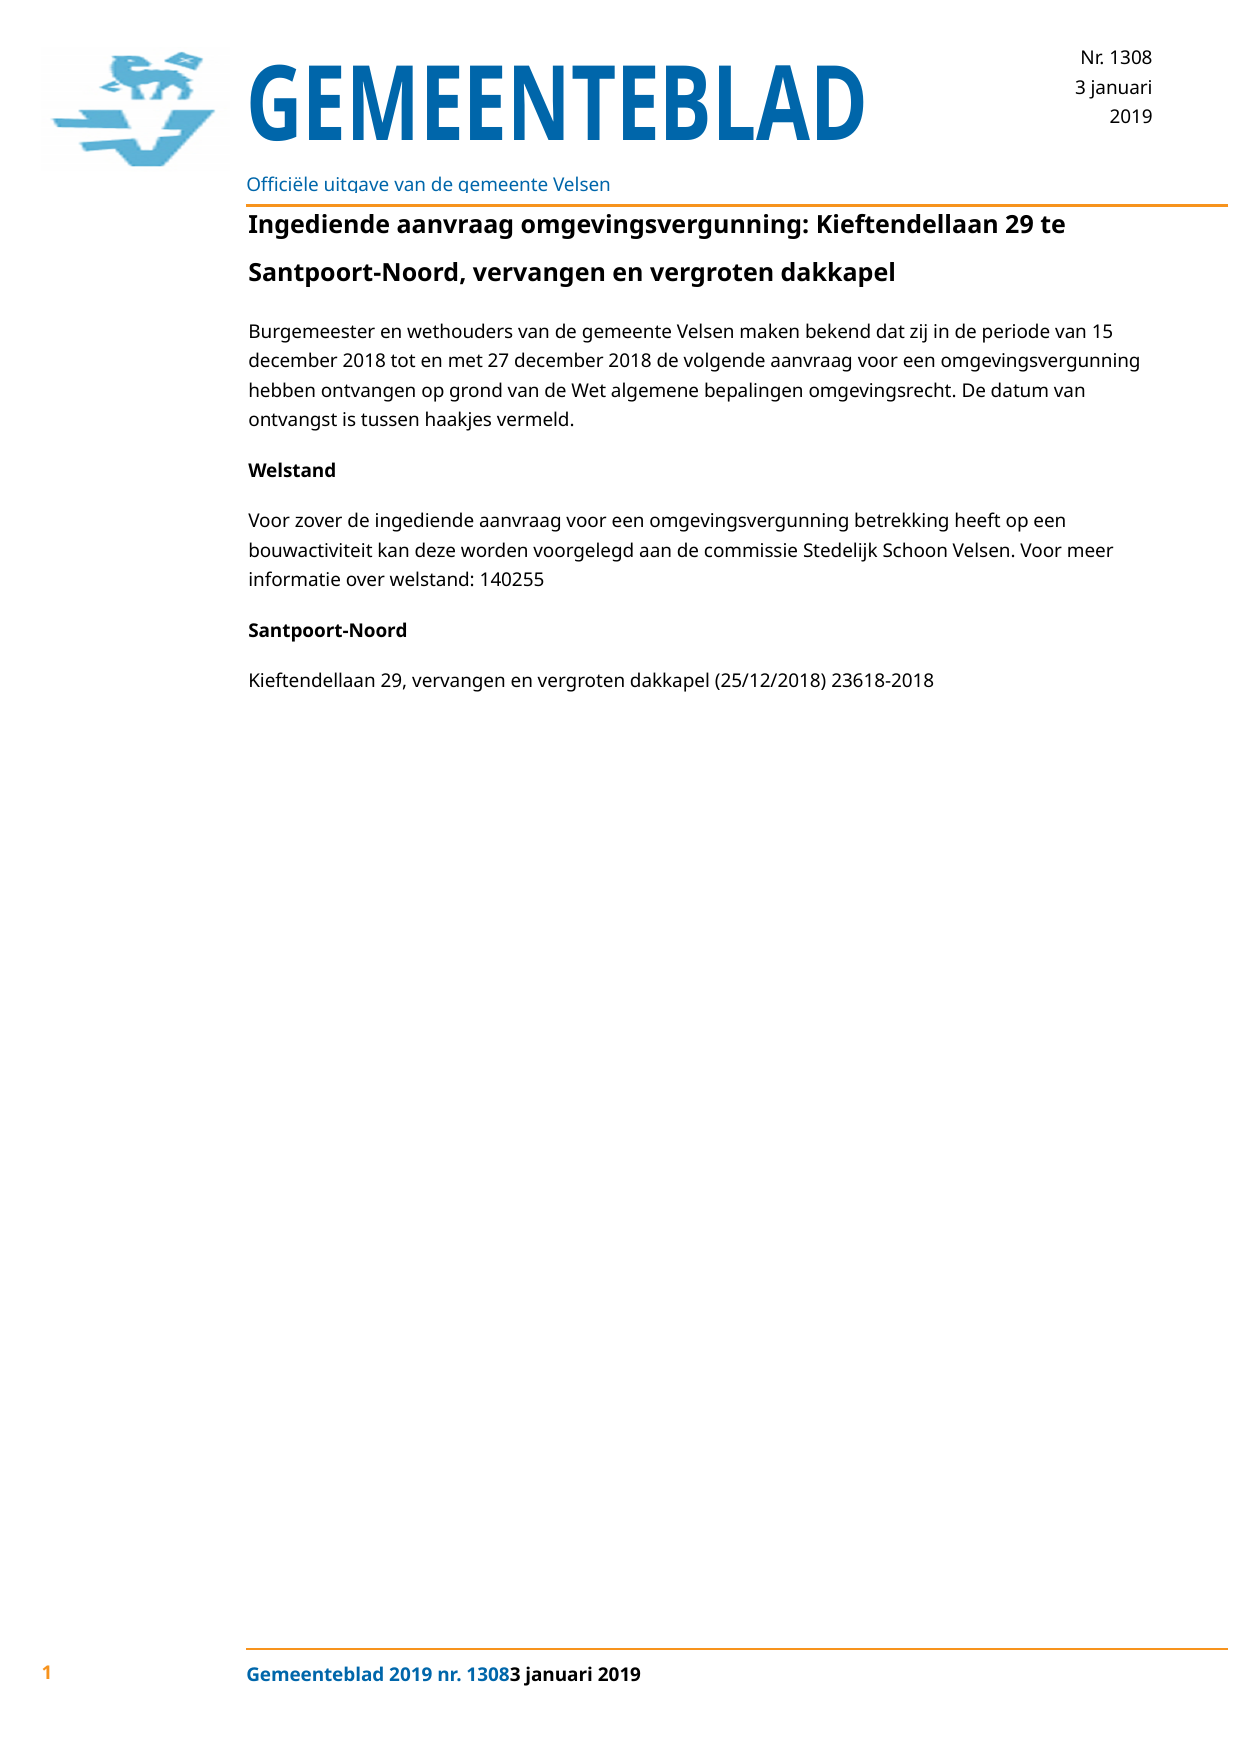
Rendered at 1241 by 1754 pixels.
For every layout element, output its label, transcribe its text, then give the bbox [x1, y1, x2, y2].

text Ingediende aanvraag omgevingsvergunning: Kieftendellaan 29 te Santpoort-Noord, vervangen en vergroten dakkapel [248, 207, 1152, 288]
text Kieftendellaan 29, vervangen en vergroten dakkapel (25/12/2018) 23618-2018 [248, 667, 1152, 693]
text Welstand [248, 457, 1152, 483]
text Burgemeester en wethouders van de gemeente Velsen maken bekend dat zij in de periode van 15 december 2018 tot en met 27 december 2018 de volgende aanvraag voor een omgevingsvergunning hebben ontvangen op grond van de Wet algemene bepalingen omgevingsrecht. De datum van ontvangst is tussen haakjes vermeld. [248, 318, 1152, 432]
text Santpoort-Noord [248, 617, 1152, 643]
picture [41, 47, 231, 172]
text Voor zover de ingediende aanvraag voor een omgevingsvergunning betrekking heeft op een bouwactiviteit kan deze worden voorgelegd aan de commissie Stedelijk Schoon Velsen. Voor meer informatie over welstand: 140255 [248, 507, 1152, 592]
